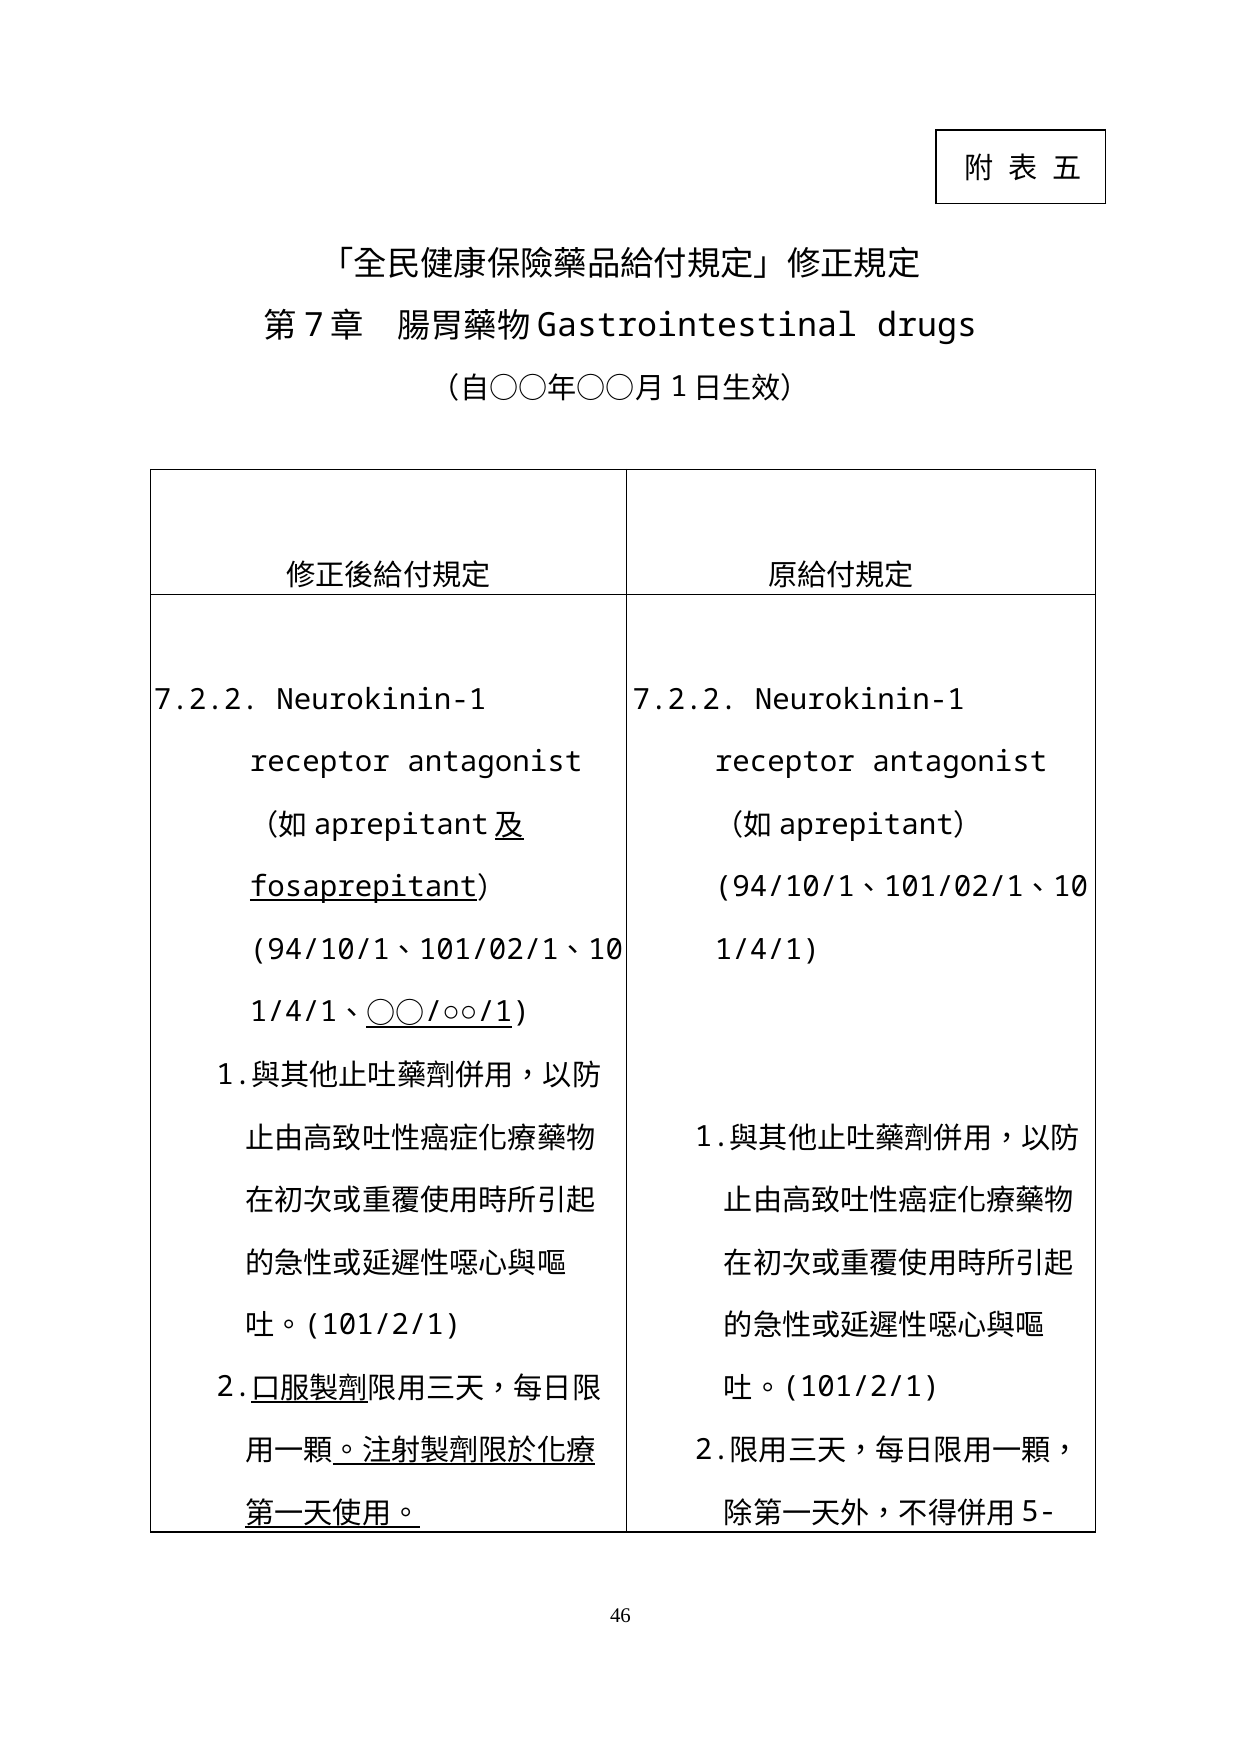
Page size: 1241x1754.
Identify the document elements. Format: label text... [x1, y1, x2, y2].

table_cell 7.2.2. Neurokinin-1 receptor antagonist（如aprepitant）(94/10/1、101/02/1、101/4/1) 1.與其他止吐藥劑併用，以防止由高致吐性癌症化療藥物在初次或重覆使用時所引起的急性或延遲性噁心與嘔吐。(101/2/1) 2.限用三天，每日限用一顆，除第一天外，不得併用5- [627, 595, 1095, 1531]
table_header 原給付規定 [627, 470, 1095, 594]
table_cell 7.2.2. Neurokinin-1 receptor antagonist （如aprepitant及fosaprepitant）(94/10/1、101/02/1、101/4/1、○○/○○/1) 1.與其他止吐藥劑併用，以防止由高致吐性癌症化療藥物在初次或重覆使用時所引起的急性或延遲性噁心與嘔吐。(101/2/1) 2.口服製劑限用三天，每日限用一顆。注射製劑限於化療第一天使用。 [151, 595, 626, 1531]
text 附 表 五 [952, 138, 1090, 188]
text 第7章 腸胃藥物Gastrointestinal drugs [148, 281, 1092, 344]
text [937, 131, 1105, 203]
text 「全民健康保險藥品給付規定」修正規定 [148, 156, 1092, 281]
table_header 修正後給付規定 [151, 470, 626, 594]
text （自○○年○○月1日生效） [148, 344, 1092, 406]
